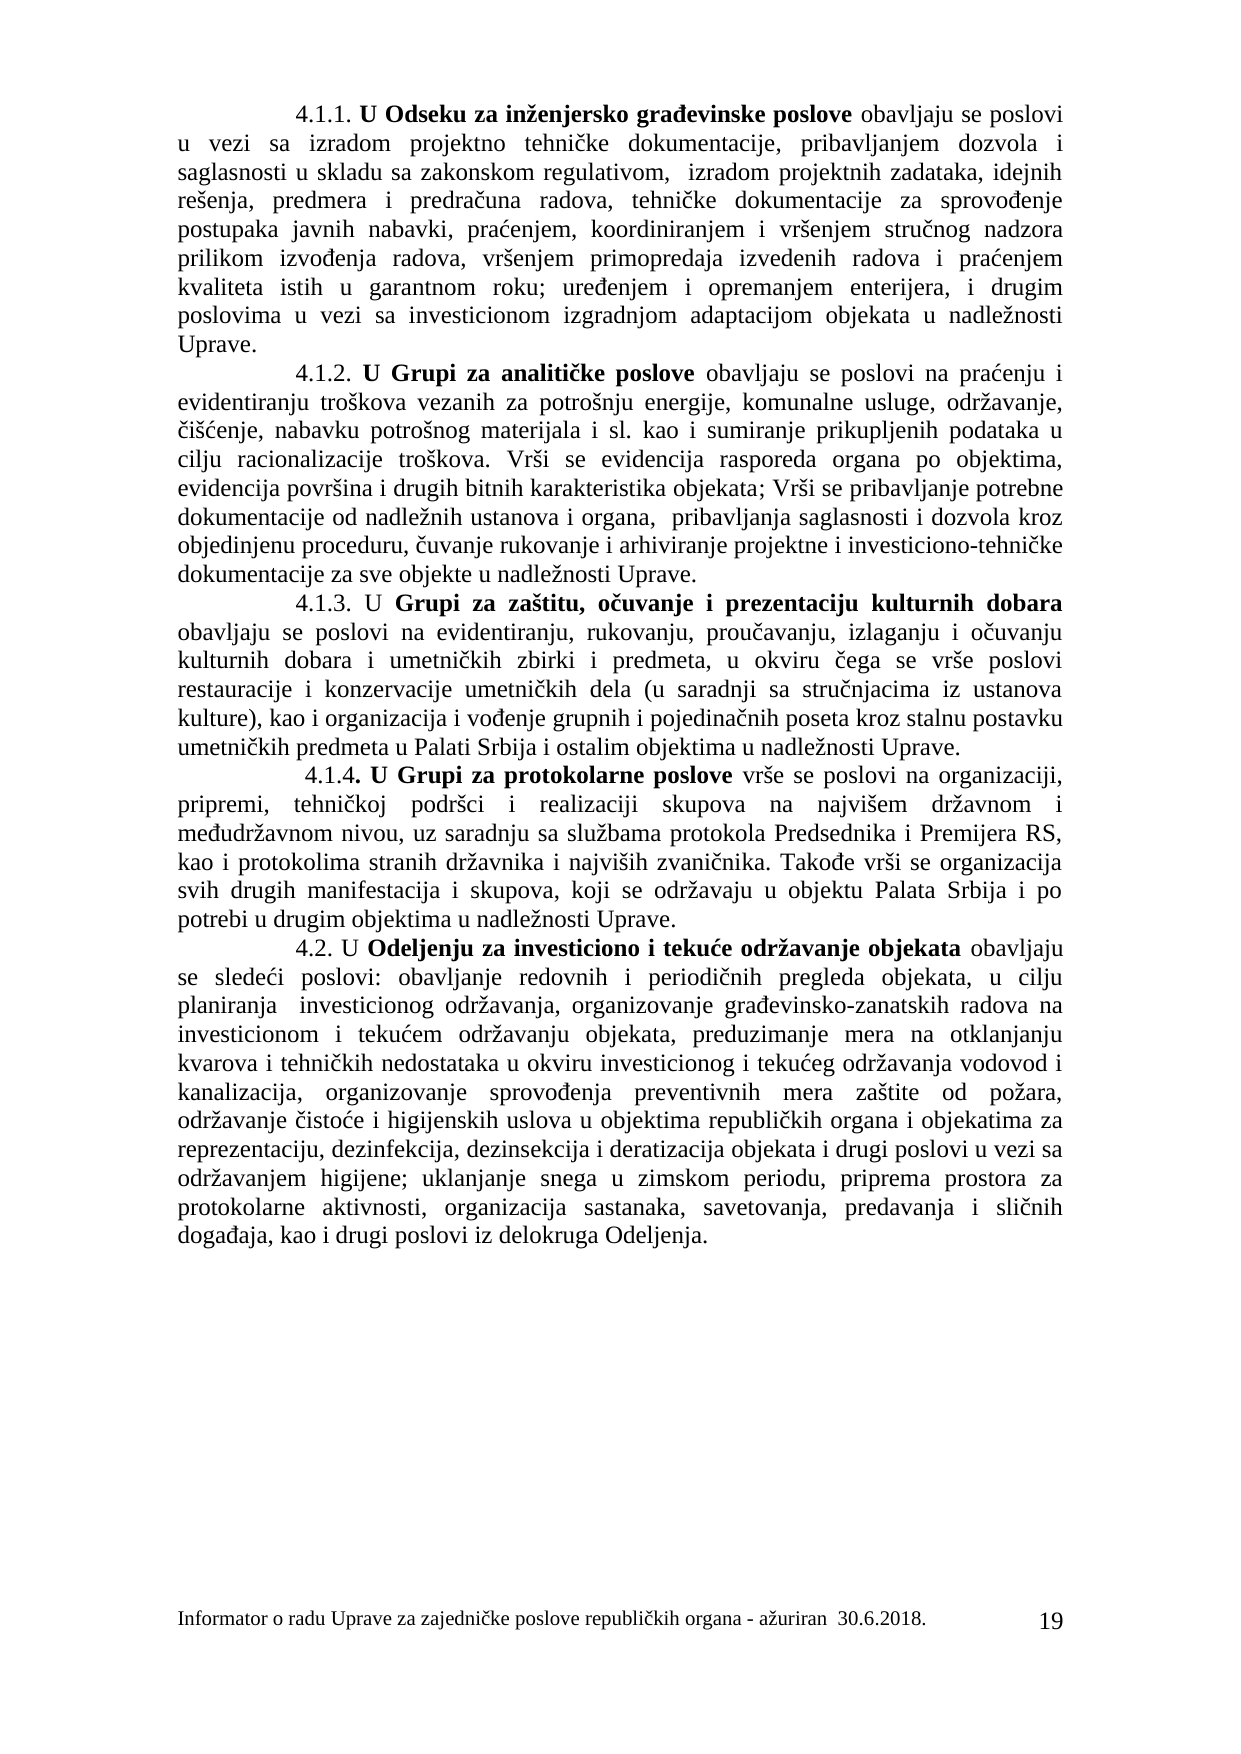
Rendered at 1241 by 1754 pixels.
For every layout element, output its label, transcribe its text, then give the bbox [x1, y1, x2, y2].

text 4.1.1. U Odseku za inženjersko građevinske poslove obavlјaju se poslovi u vezi sa izradom projektno tehničke dokumentacije, pribavlјanjem dozvola i saglasnosti u skladu sa zakonskom regulativom, izradom projektnih zadataka, idejnih rešenja, predmera i predračuna radova, tehničke dokumentacije za sprovođenje postupaka javnih nabavki, praćenjem, koordiniranjem i vršenjem stručnog nadzora prilikom izvođenja radova, vršenjem primopredaja izvedenih radova i praćenjem kvaliteta istih u garantnom roku; uređenjem i opremanjem enterijera, i drugim poslovima u vezi sa investicionom izgradnjom adaptacijom objekata u nadležnosti Uprave. [177, 99, 1063, 358]
text 4.1.4. U Grupi za protokolarne poslove vrše se poslovi na organizaciji, pripremi, tehničkoj podršci i realizaciji skupova na najvišem državnom i međudržavnom nivou, uz saradnju sa službama protokola Predsednika i Premijera RS, kao i protokolima stranih državnika i najviših zvaničnika. Takođe vrši se organizacija svih drugih manifestacija i skupova, koji se održavaju u objektu Palata Srbija i po potrebi u drugim objektima u nadležnosti Uprave. [177, 760, 1063, 933]
text 4.1.3. U Grupi za zaštitu, očuvanje i prezentaciju kulturnih dobara obavlјaju se poslovi na evidentiranju, rukovanju, proučavanju, izlaganju i očuvanju kulturnih dobara i umetničkih zbirki i predmeta, u okviru čega se vrše poslovi restauracije i konzervacije umetničkih dela (u saradnji sa stručnjacima iz ustanova kulture), kao i organizacija i vođenje grupnih i pojedinačnih poseta kroz stalnu postavku umetničkih predmeta u Palati Srbija i ostalim objektima u nadležnosti Uprave. [177, 588, 1063, 760]
text 4.1.2. U Grupi za analitičke poslove obavlјaju se poslovi na praćenju i evidentiranju troškova vezanih za potrošnju energije, komunalne usluge, održavanje, čišćenje, nabavku potrošnog materijala i sl. kao i sumiranje prikuplјenih podataka u cilјu racionalizacije troškova. Vrši se evidencija rasporeda organa po objektima, evidencija površina i drugih bitnih karakteristika objekata; Vrši se pribavlјanje potrebne dokumentacije od nadležnih ustanova i organa, pribavlјanja saglasnosti i dozvola kroz objedinjenu proceduru, čuvanje rukovanje i arhiviranje projektne i investiciono-tehničke dokumentacije za sve objekte u nadležnosti Uprave. [177, 358, 1063, 588]
text 4.2. U Odelјenju za investiciono i tekuće održavanje objekata obavlјaju se sledeći poslovi: obavlјanje redovnih i periodičnih pregleda objekata, u cilјu planiranja investicionog održavanja, organizovanje građevinsko-zanatskih radova na investicionom i tekućem održavanju objekata, preduzimanje mera na otklanjanju kvarova i tehničkih nedostataka u okviru investicionog i tekućeg održavanja vodovod i kanalizacija, organizovanje sprovođenja preventivnih mera zaštite od požara, održavanje čistoće i higijenskih uslova u objektima republičkih organa i objekatima za reprezentaciju, dezinfekcija, dezinsekcija i deratizacija objekata i drugi poslovi u vezi sa održavanjem higijene; uklanjanje snega u zimskom periodu, priprema prostora za protokolarne aktivnosti, organizacija sastanaka, savetovanja, predavanja i sličnih događaja, kao i drugi poslovi iz delokruga Odelјenja. [177, 933, 1063, 1249]
